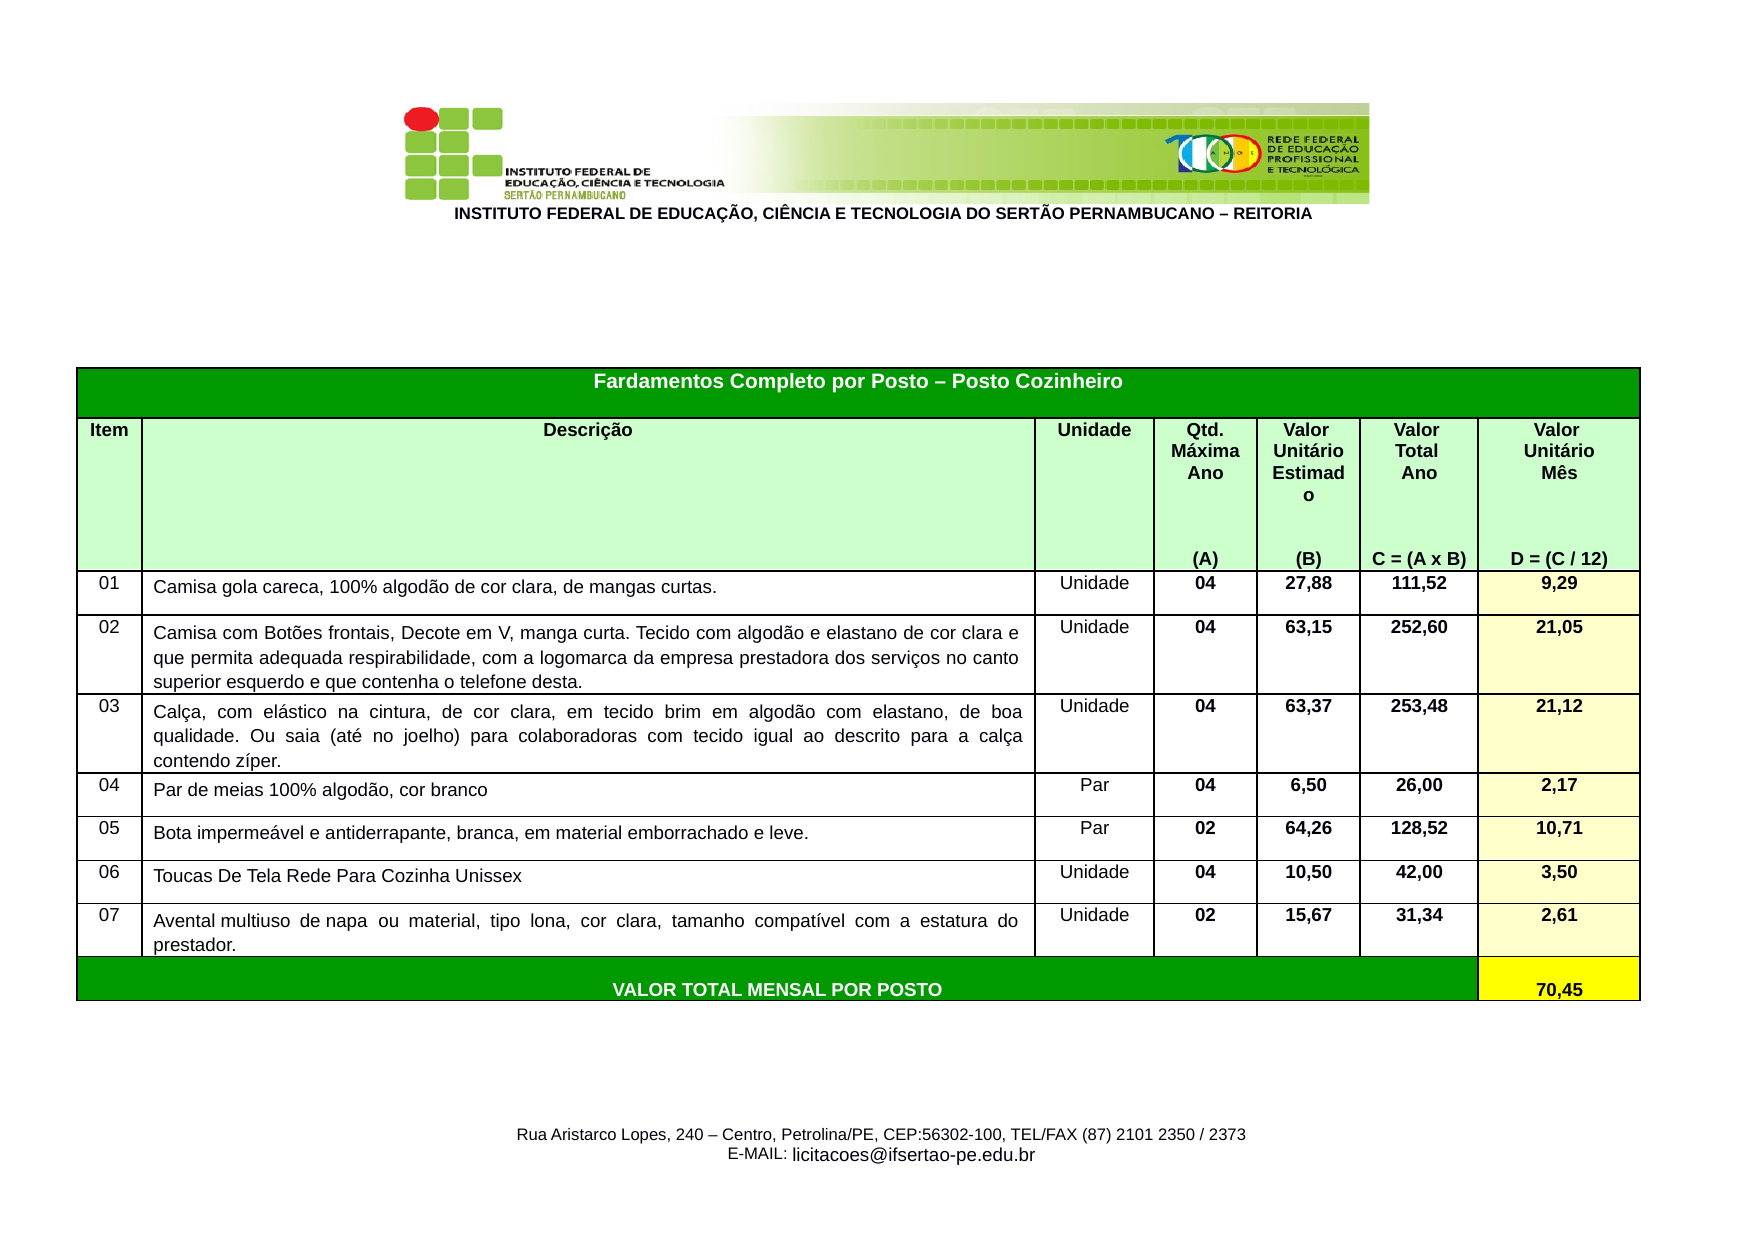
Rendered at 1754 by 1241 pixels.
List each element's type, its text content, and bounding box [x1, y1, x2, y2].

table_cell 04 [1155, 774, 1256, 816]
table_cell 02 [1155, 817, 1256, 859]
table_cell 111,52 [1361, 572, 1477, 614]
table_cell 15,67 [1258, 904, 1359, 956]
table_header Fardamentos Completo por Posto – Posto Cozinheiro [78, 369, 1639, 417]
table_cell Unidade [1036, 419, 1153, 569]
table_cell Avental multiuso de napa ou material, tipo lona, cor clara, tamanho compatível com a estatura do prestador. [143, 904, 1034, 956]
table_cell 03 [78, 695, 141, 772]
table_cell 04 [1155, 861, 1256, 903]
table_cell 26,00 [1361, 774, 1477, 816]
table_cell 63,15 [1258, 616, 1359, 693]
table_cell 42,00 [1361, 861, 1477, 903]
table_cell 128,52 [1361, 817, 1477, 859]
table_cell 9,29 [1479, 572, 1639, 614]
table_cell 253,48 [1361, 695, 1477, 772]
table_cell Toucas De Tela Rede Para Cozinha Unissex [143, 861, 1034, 903]
table_cell Par de meias 100% algodão, cor branco [143, 774, 1034, 816]
table_cell Descrição [143, 419, 1034, 569]
table_cell Unidade [1036, 904, 1153, 956]
table_cell 21,12 [1479, 695, 1639, 772]
table_cell 31,34 [1361, 904, 1477, 956]
table_cell 252,60 [1361, 616, 1477, 693]
table_cell 6,50 [1258, 774, 1359, 816]
table_cell Calça, com elástico na cintura, de cor clara, em tecido brim em algodão com elastano, de boa qualidade. Ou saia (até no joelho) para colaboradoras com tecido igual ao descrito para a calça contendo zíper. [143, 695, 1034, 772]
table_cell 10,50 [1258, 861, 1359, 903]
table_cell Bota impermeável e antiderrapante, branca, em material emborrachado e leve. [143, 817, 1034, 859]
table_cell 04 [1155, 616, 1256, 693]
table_cell Valor Unitário Mês D = (C / 12) [1479, 419, 1639, 569]
table_cell 04 [78, 774, 141, 816]
table_cell Valor Unitário Estimado (B) [1258, 419, 1359, 569]
table_cell Camisa gola careca, 100% algodão de cor clara, de mangas curtas. [143, 572, 1034, 614]
table_cell Qtd. Máxima Ano (A) [1155, 419, 1256, 569]
table_cell 04 [1155, 695, 1256, 772]
table_cell 04 [1155, 572, 1256, 614]
table_cell Unidade [1036, 572, 1153, 614]
table_cell 63,37 [1258, 695, 1359, 772]
table_cell Par [1036, 817, 1153, 859]
table_cell 21,05 [1479, 616, 1639, 693]
table_cell 27,88 [1258, 572, 1359, 614]
table_cell Valor Total Ano C = (A x B) [1361, 419, 1477, 569]
table_cell 06 [78, 861, 141, 903]
table_cell Camisa com Botões frontais, Decote em V, manga curta. Tecido com algodão e elastano de cor clara e que permita adequada respirabilidade, com a logomarca da empresa prestadora dos serviços no canto superior esquerdo e que contenha o telefone desta. [143, 616, 1034, 693]
picture [393, 103, 1370, 204]
table_cell 70,45 [1479, 957, 1639, 1000]
table_cell Item [78, 419, 141, 569]
table_cell 02 [1155, 904, 1256, 956]
table_cell VALOR TOTAL MENSAL POR POSTO [78, 957, 1477, 1000]
table_cell Unidade [1036, 695, 1153, 772]
table_cell 02 [78, 616, 141, 693]
table_cell 07 [78, 904, 141, 956]
table_cell 10,71 [1479, 817, 1639, 859]
table_cell Par [1036, 774, 1153, 816]
table_cell 2,61 [1479, 904, 1639, 956]
table_cell 01 [78, 572, 141, 614]
table_cell 2,17 [1479, 774, 1639, 816]
table_cell 05 [78, 817, 141, 859]
table_cell Unidade [1036, 616, 1153, 693]
table_cell 3,50 [1479, 861, 1639, 903]
table_cell Unidade [1036, 861, 1153, 903]
table_cell 64,26 [1258, 817, 1359, 859]
